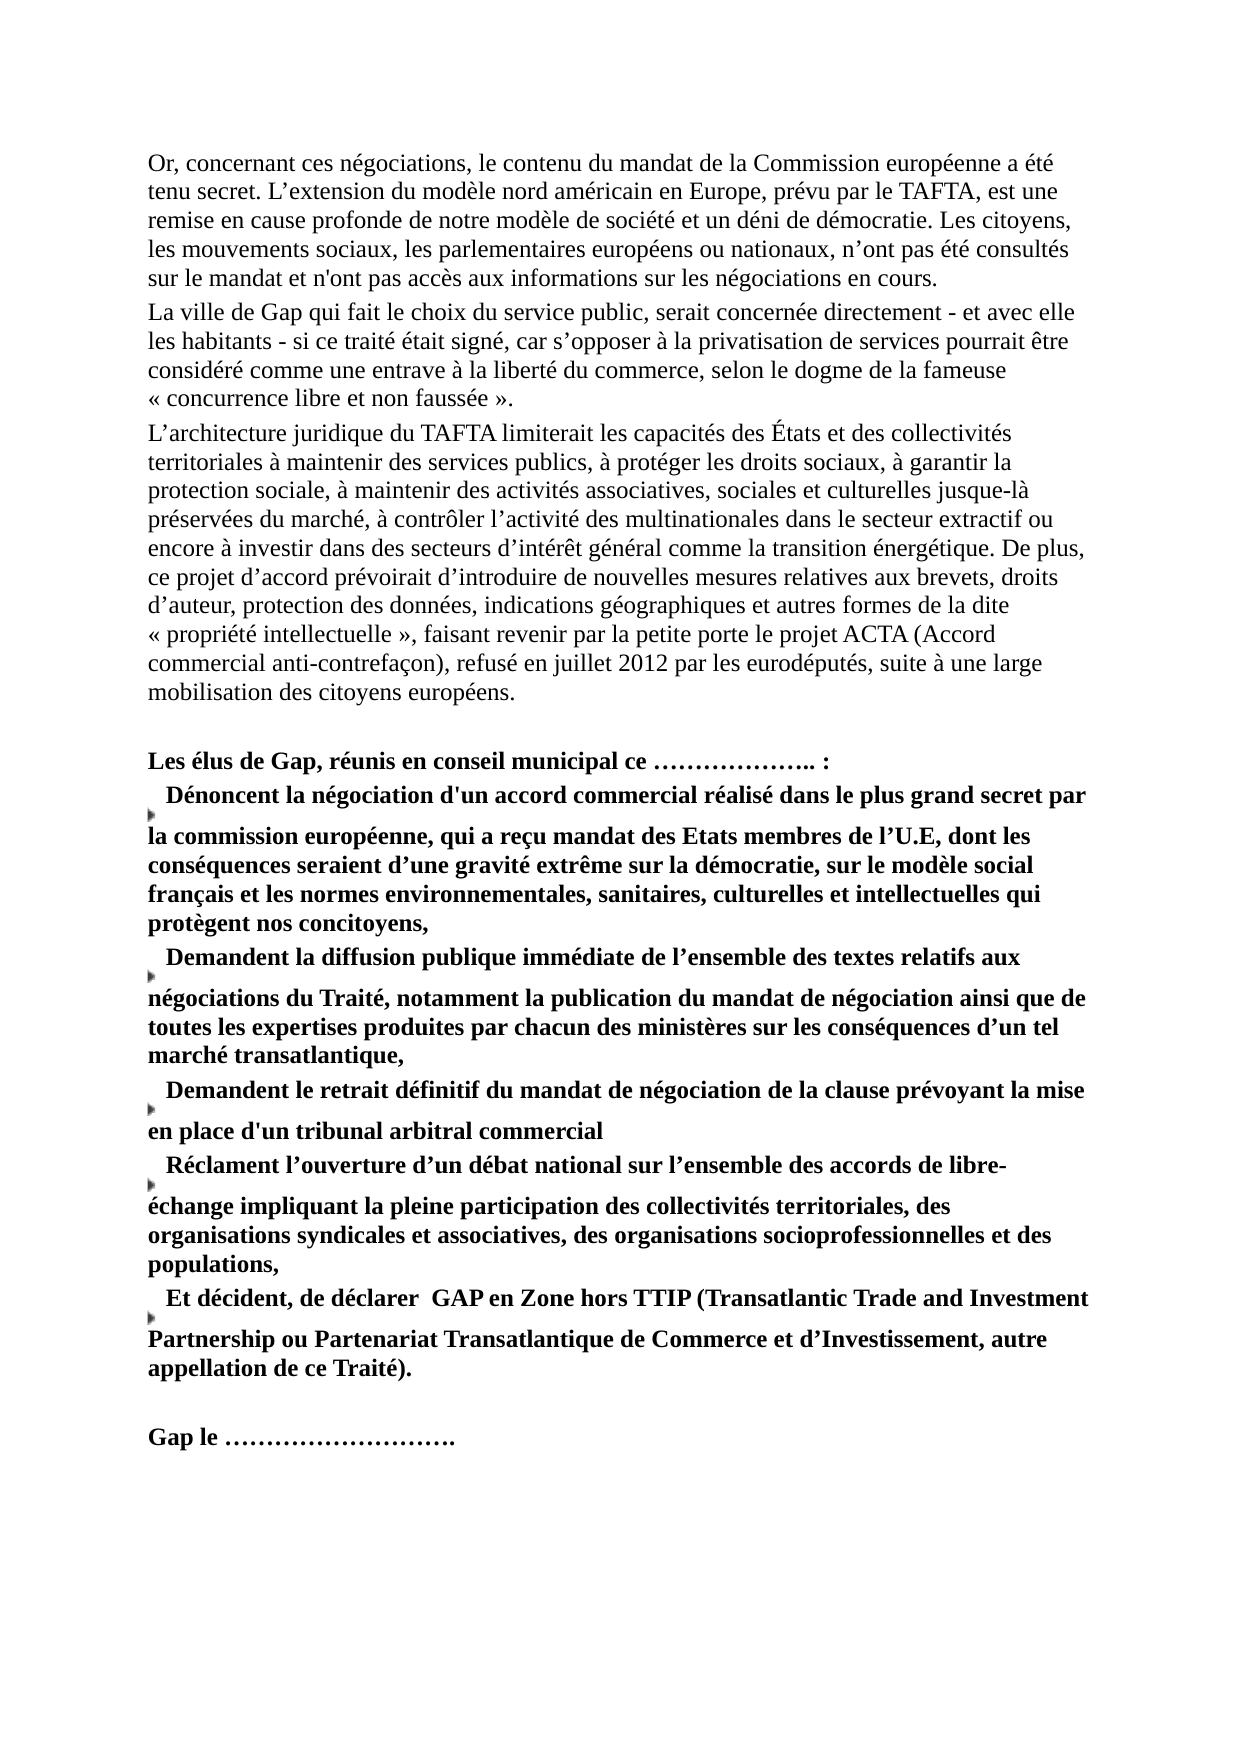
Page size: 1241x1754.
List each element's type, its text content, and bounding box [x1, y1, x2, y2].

text L’architecture juridique du TAFTA limiterait les capacités des États et des collectivités territoriales à maintenir des services publics, à protéger les droits sociaux, à garantir la protection sociale, à maintenir des activités associatives, sociales et culturelles jusque-là préservées du marché, à contrôler l’activité des multinationales dans le secteur extractif ou encore à investir dans des secteurs d’intérêt général comme la transition énergétique. De plus, ce projet d’accord prévoirait d’introduire de nouvelles mesures relatives aux brevets, droits d’auteur, protection des données, indications géographiques et autres formes de la dite « propriété intellectuelle », faisant revenir par la petite porte le projet ACTA (Accord commercial anti-contrefaçon), refusé en juillet 2012 par les eurodéputés, suite à une large mobilisation des citoyens européens. [148, 418, 1093, 706]
picture [147, 803, 160, 822]
text Réclament l’ouverture d’un débat national sur l’ensemble des accords de libre-échange impliquant la pleine participation des collectivités territoriales, des organisations syndicales et associatives, des organisations socioprofessionnelles et des populations, [148, 1151, 1093, 1278]
text Dénoncent la négociation d'un accord commercial réalisé dans le plus grand secret par la commission européenne, qui a reçu mandat des Etats membres de l’U.E, dont les conséquences seraient d’une gravité extrême sur la démocratie, sur le modèle social français et les normes environnementales, sanitaires, culturelles et intellectuelles qui protègent nos concitoyens, [148, 781, 1093, 936]
picture [147, 965, 160, 983]
picture [147, 1173, 160, 1192]
picture [147, 1098, 160, 1116]
text La ville de Gap qui fait le choix du service public, serait concernée directement - et avec elle les habitants - si ce traité était signé, car s’opposer à la privatisation de services pourrait être considéré comme une entrave à la liberté du commerce, selon le dogme de la fameuse « concurrence libre et non faussée ». [148, 297, 1093, 412]
text Les élus de Gap, réunis en conseil municipal ce ……………….. : [148, 746, 1093, 775]
text Et décident, de déclarer GAP en Zone hors TTIP (Transatlantic Trade and Investment Partnership ou Partenariat Transatlantique de Commerce et d’Investissement, autre appellation de ce Traité). [148, 1283, 1093, 1382]
picture [147, 1306, 160, 1325]
text Or, concernant ces négociations, le contenu du mandat de la Commission européenne a été tenu secret. L’extension du modèle nord américain en Europe, prévu par le TAFTA, est une remise en cause profonde de notre modèle de société et un déni de démocratie. Les citoyens, les mouvements sociaux, les parlementaires européens ou nationaux, n’ont pas été consultés sur le mandat et n'ont pas accès aux informations sur les négociations en cours. [148, 148, 1093, 291]
text Demandent le retrait définitif du mandat de négociation de la clause prévoyant la mise en place d'un tribunal arbitral commercial [148, 1075, 1093, 1145]
text Gap le ………………………. [148, 1422, 1093, 1451]
text Demandent la diffusion publique immédiate de l’ensemble des textes relatifs aux négociations du Traité, notamment la publication du mandat de négociation ainsi que de toutes les expertises produites par chacun des ministères sur les conséquences d’un tel marché transatlantique, [148, 942, 1093, 1069]
